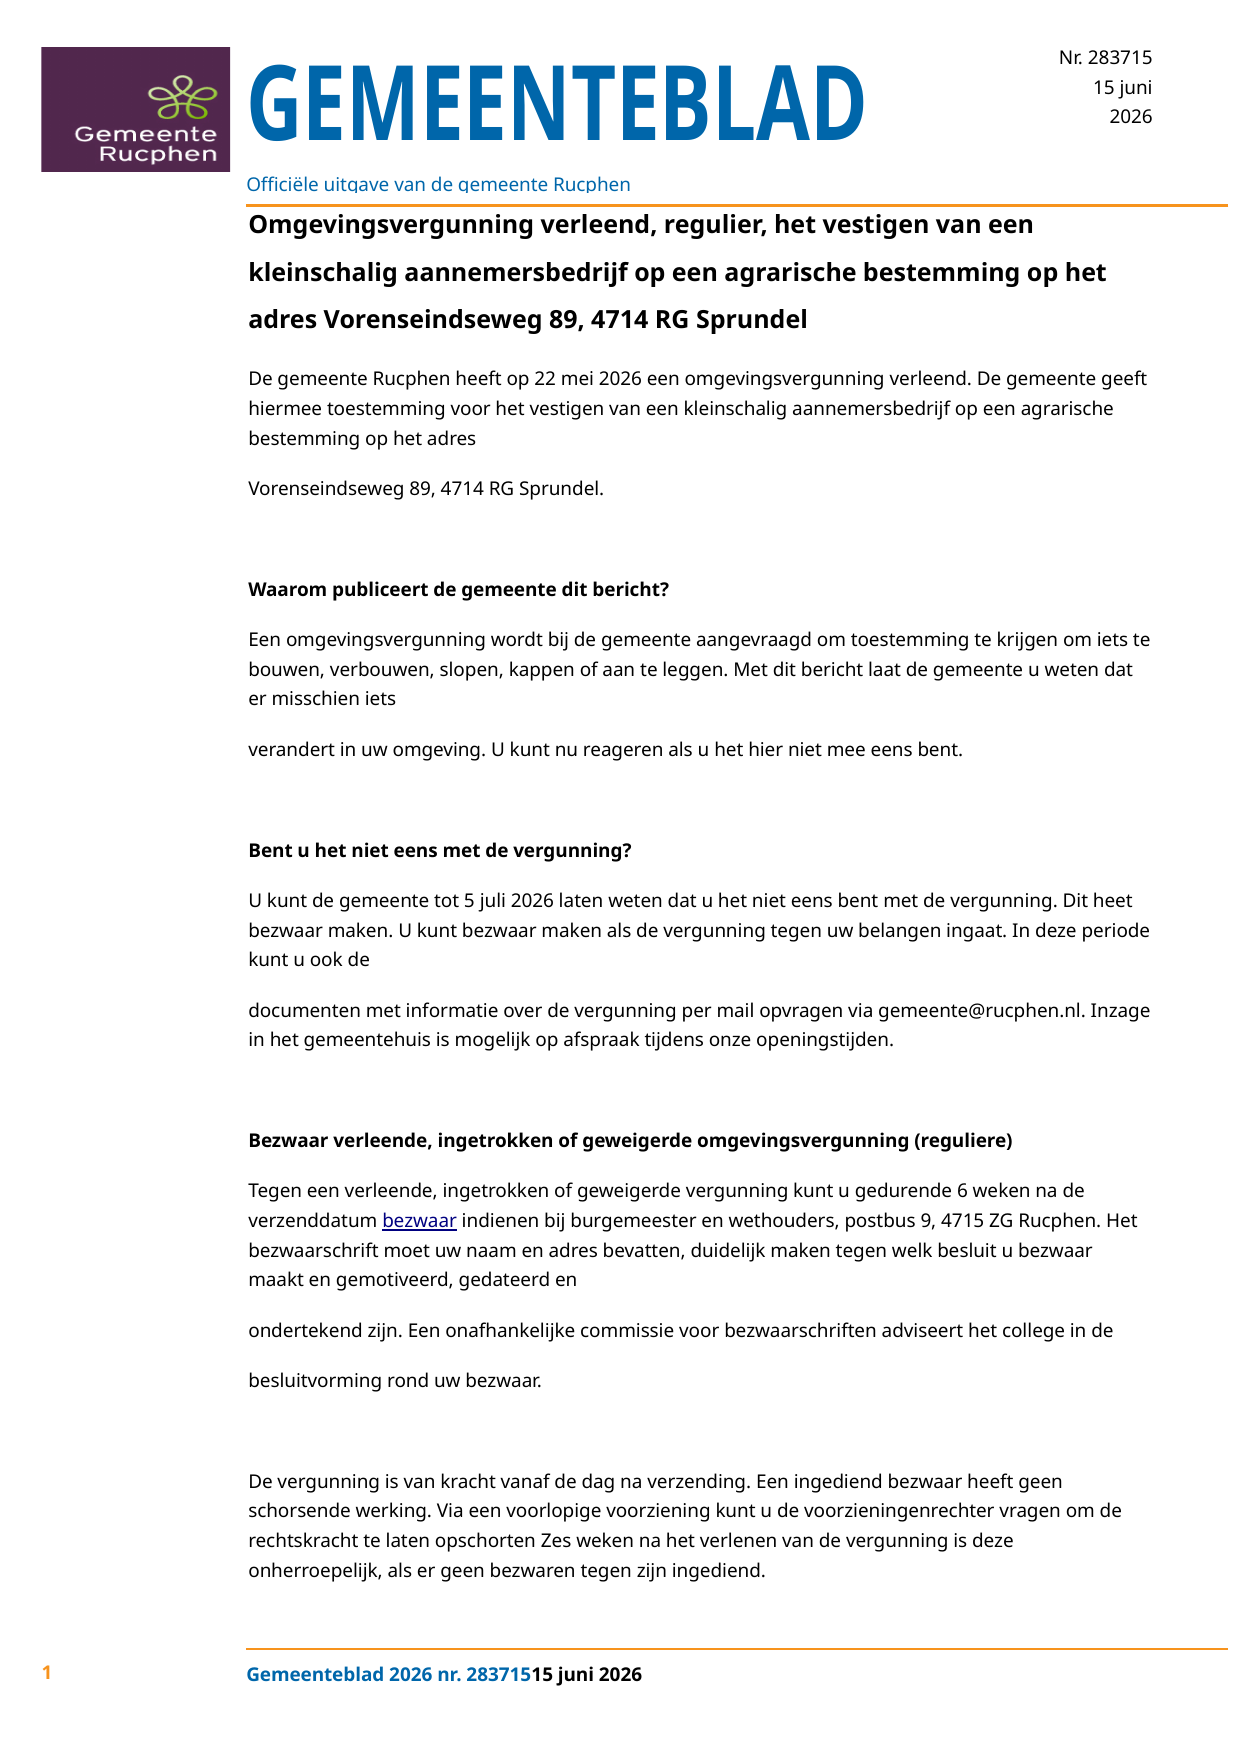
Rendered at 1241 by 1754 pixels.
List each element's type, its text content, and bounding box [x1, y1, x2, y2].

text Bent u het niet eens met de vergunning? [248, 837, 1152, 862]
text besluitvorming rond uw bezwaar. [248, 1367, 1152, 1393]
text ondertekend zijn. Een onafhankelijke commissie voor bezwaarschriften adviseert het college in de [248, 1317, 1152, 1342]
text Waarom publiceert de gemeente dit bericht? [248, 576, 1152, 602]
text verandert in uw omgeving. U kunt nu reageren als u het hier niet mee eens bent. [248, 736, 1152, 762]
picture [41, 47, 231, 172]
text Een omgevingsvergunning wordt bij de gemeente aangevraagd om toestemming te krijgen om iets te bouwen, verbouwen, slopen, kappen of aan te leggen. Met dit bericht laat de gemeente u weten dat er misschien iets [248, 626, 1152, 711]
text Tegen een verleende, ingetrokken of geweigerde vergunning kunt u gedurende 6 weken na de verzenddatum bezwaar indienen bij burgemeester en wethouders, postbus 9, 4715 ZG Rucphen. Het bezwaarschrift moet uw naam en adres bevatten, duidelijk maken tegen welk besluit u bezwaar maakt en gemotiveerd, gedateerd en [248, 1178, 1152, 1292]
text De gemeente Rucphen heeft op 22 mei 2026 een omgevingsvergunning verleend. De gemeente geeft hiermee toestemming voor het vestigen van een kleinschalig aannemersbedrijf op een agrarische bestemming op het adres [248, 366, 1152, 450]
text U kunt de gemeente tot 5 juli 2026 laten weten dat u het niet eens bent met de vergunning. Dit heet bezwaar maken. U kunt bezwaar maken als de vergunning tegen uw belangen ingaat. In deze periode kunt u ook de [248, 887, 1152, 972]
text documenten met informatie over de vergunning per mail opvragen via gemeente@rucphen.nl. Inzage in het gemeentehuis is mogelijk op afspraak tijdens onze openingstijden. [248, 997, 1152, 1052]
text Vorenseindseweg 89, 4714 RG Sprundel. [248, 475, 1152, 501]
text De vergunning is van kracht vanaf de dag na verzending. Een ingediend bezwaar heeft geen schorsende werking. Via een voorlopige voorziening kunt u de voorzieningenrechter vragen om de rechtskracht te laten opschorten Zes weken na het verlenen van de vergunning is deze onherroepelijk, als er geen bezwaren tegen zijn ingediend. [248, 1468, 1152, 1582]
text Omgevingsvergunning verleend, regulier, het vestigen van een kleinschalig aannemersbedrijf op een agrarische bestemming op het adres Vorenseindseweg 89, 4714 RG Sprundel [248, 207, 1152, 336]
text Bezwaar verleende, ingetrokken of geweigerde omgevingsvergunning (reguliere) [248, 1127, 1152, 1153]
